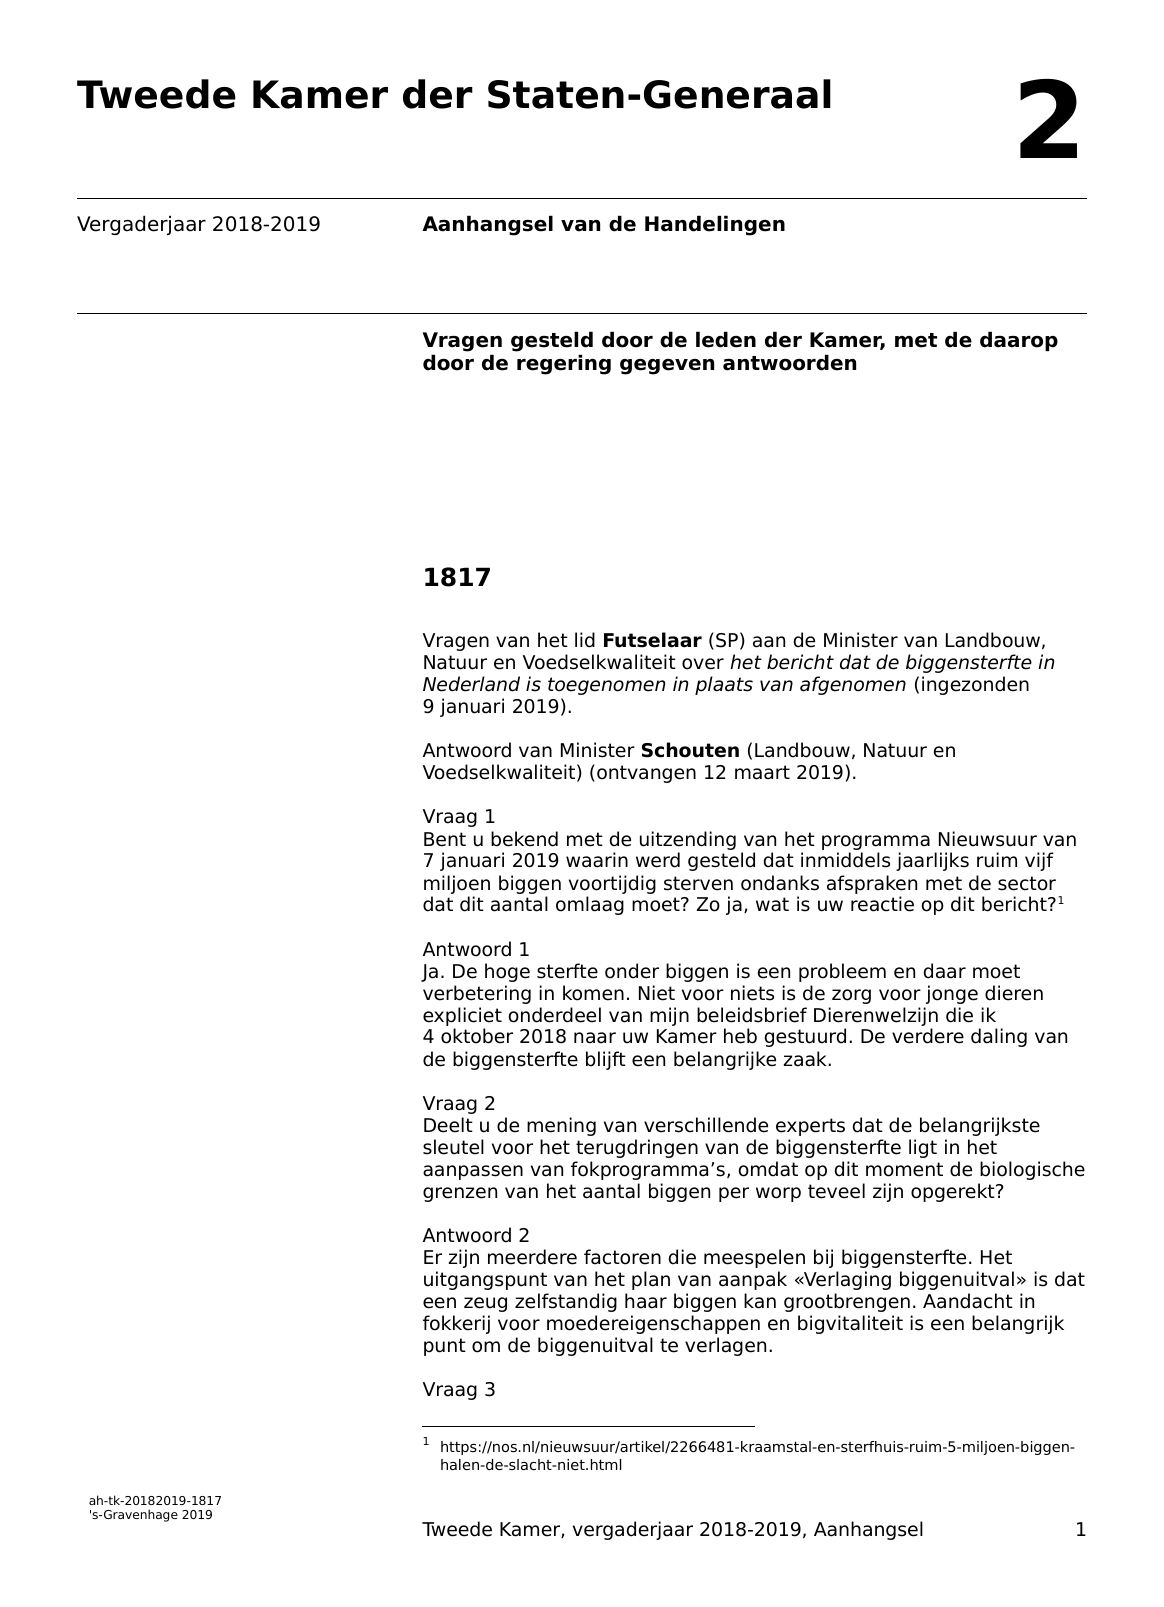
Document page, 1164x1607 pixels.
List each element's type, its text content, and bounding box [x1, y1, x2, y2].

text Antwoord 1 [422, 938, 1087, 961]
text Deelt u de mening van verschillende experts dat de belangrijkste sleutel voor het terugdringen van de biggensterfte ligt in het aanpassen van fokprogramma’s, omdat op dit moment de biologische grenzen van het aantal biggen per worp teveel zijn opgerekt? [422, 1114, 1087, 1202]
table_cell Vragen gesteld door de leden der Kamer, met de daarop door de regering gegeven antwoorden [422, 314, 1087, 375]
text Vraag 2 [422, 1093, 1087, 1114]
text ah-tk-20182019-1817 [88, 1494, 323, 1508]
text 1817 [422, 563, 1087, 592]
table_cell [77, 314, 422, 375]
text 's-Gravenhage 2019 [88, 1508, 323, 1522]
text Vraag 3 [422, 1379, 1087, 1401]
text Antwoord van Minister Schouten (Landbouw, Natuur en Voedselkwaliteit) (ontvangen 12 maart 2019). [422, 740, 1087, 784]
text Bent u bekend met de uitzending van het programma Nieuwsuur van 7 januari 2019 waarin werd gesteld dat inmiddels jaarlijks ruim vijf miljoen biggen voortijdig sterven ondanks afspraken met de sector dat dit aantal omlaag moet? Zo ja, wat is uw reactie op dit bericht? [422, 828, 1087, 916]
text https://nos.nl/nieuwsuur/artikel/2266481-kraamstal-en-sterfhuis-ruim-5-miljoen-biggen-halen-de-slacht-niet.html [422, 1435, 1087, 1474]
text Ja. De hoge sterfte onder biggen is een probleem en daar moet verbetering in komen. Niet voor niets is de zorg voor jonge dieren expliciet onderdeel van mijn beleidsbrief Dierenwelzijn die ik 4 oktober 2018 naar uw Kamer heb gestuurd. De verdere daling van de biggensterfte blijft een belangrijke zaak. [422, 961, 1087, 1070]
table_header Tweede Kamer der Staten-Generaal [77, 59, 886, 198]
text Antwoord 2 [422, 1225, 1087, 1247]
table_header 2 [886, 59, 1087, 198]
text Er zijn meerdere factoren die meespelen bij biggensterfte. Het uitgangspunt van het plan van aanpak «Verlaging biggenuitval» is dat een zeug zelfstandig haar biggen kan grootbrengen. Aandacht in fokkerij voor moedereigenschappen en bigvitaliteit is een belangrijk punt om de biggenuitval te verlagen. [422, 1247, 1087, 1357]
table_cell Aanhangsel van de Handelingen [422, 199, 1087, 313]
table_cell Vergaderjaar 2018-2019 [77, 199, 422, 313]
text Vraag 1 [422, 806, 1087, 828]
text Vragen van het lid Futselaar (SP) aan de Minister van Landbouw, Natuur en Voedselkwaliteit over het bericht dat de biggensterfte in Nederland is toegenomen in plaats van afgenomen (ingezonden 9 januari 2019). [422, 630, 1087, 718]
